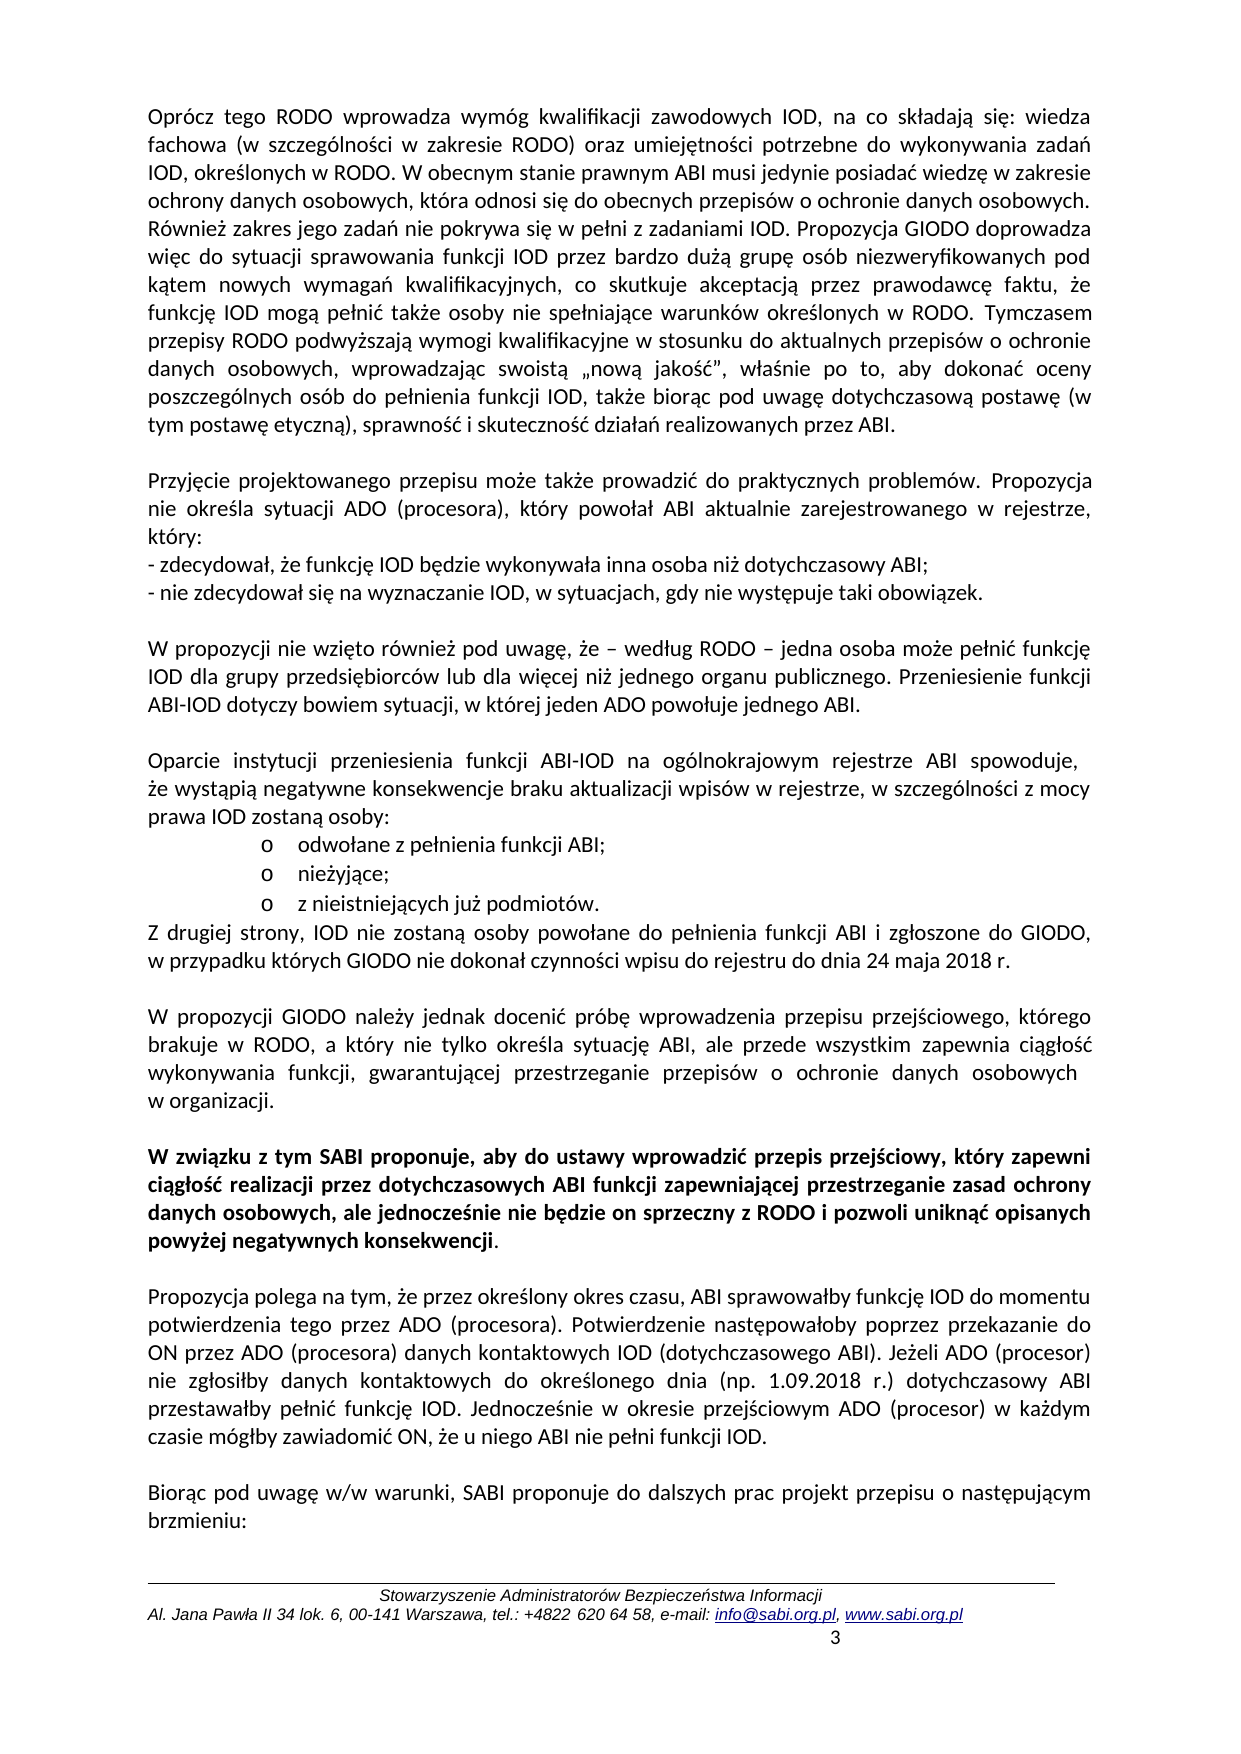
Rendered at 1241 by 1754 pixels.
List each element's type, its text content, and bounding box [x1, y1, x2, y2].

text Oprócz tego RODO wprowadza wymóg kwalifikacji zawodowych IOD, na co składają się: wiedza fachowa (w szczególności w zakresie RODO) oraz umiejętności potrzebne do wykonywania zadań IOD, określonych w RODO. W obecnym stanie prawnym ABI musi jedynie posiadać wiedzę w zakresie ochrony danych osobowych, która odnosi się do obecnych przepisów o ochronie danych osobowych. Również zakres jego zadań nie pokrywa się w pełni z zadaniami IOD. Propozycja GIODO doprowadza więc do sytuacji sprawowania funkcji IOD przez bardzo dużą grupę osób niezweryfikowanych pod kątem nowych wymagań kwalifikacyjnych, co skutkuje akceptacją przez prawodawcę faktu, że funkcję IOD mogą pełnić także osoby nie spełniające warunków określonych w RODO. Tymczasem przepisy RODO podwyższają wymogi kwalifikacyjne w stosunku do aktualnych przepisów o ochronie danych osobowych, wprowadzając swoistą „nową jakość”, właśnie po to, aby dokonać oceny poszczególnych osób do pełnienia funkcji IOD, także biorąc pod uwagę dotychczasową postawę (w tym postawę etyczną), sprawność i skuteczność działań realizowanych przez ABI. [148, 102, 1092, 438]
list odwołane z pełnienia funkcji ABI; [260, 830, 1092, 859]
text Przyjęcie projektowanego przepisu może także prowadzić do praktycznych problemów. Propozycja nie określa sytuacji ADO (procesora), który powołał ABI aktualnie zarejestrowanego w rejestrze, który: [148, 466, 1092, 550]
text W związku z tym SABI proponuje, aby do ustawy wprowadzić przepis przejściowy, który zapewni ciągłość realizacji przez dotychczasowych ABI funkcji zapewniającej przestrzeganie zasad ochrony danych osobowych, ale jednocześnie nie będzie on sprzeczny z RODO i pozwoli uniknąć opisanych powyżej negatywnych konsekwencji. [148, 1142, 1092, 1254]
text - nie zdecydował się na wyznaczanie IOD, w sytuacjach, gdy nie występuje taki obowiązek. [148, 578, 1092, 606]
list z nieistniejących już podmiotów. [260, 889, 1092, 918]
text Biorąc pod uwagę w/w warunki, SABI proponuje do dalszych prac projekt przepisu o następującym brzmieniu: [148, 1478, 1092, 1534]
text W propozycji nie wzięto również pod uwagę, że – według RODO – jedna osoba może pełnić funkcję IOD dla grupy przedsiębiorców lub dla więcej niż jednego organu publicznego. Przeniesienie funkcji ABI-IOD dotyczy bowiem sytuacji, w której jeden ADO powołuje jednego ABI. [148, 634, 1092, 718]
list nieżyjące; [260, 859, 1092, 889]
text Oparcie instytucji przeniesienia funkcji ABI-IOD na ogólnokrajowym rejestrze ABI spowoduje, że wystąpią negatywne konsekwencje braku aktualizacji wpisów w rejestrze, w szczególności z mocy prawa IOD zostaną osoby: [148, 746, 1092, 830]
text W propozycji GIODO należy jednak docenić próbę wprowadzenia przepisu przejściowego, którego brakuje w RODO, a który nie tylko określa sytuację ABI, ale przede wszystkim zapewnia ciągłość wykonywania funkcji, gwarantującej przestrzeganie przepisów o ochronie danych osobowych w organizacji. [148, 1002, 1092, 1114]
text - zdecydował, że funkcję IOD będzie wykonywała inna osoba niż dotychczasowy ABI; [148, 550, 1092, 578]
text Z drugiej strony, IOD nie zostaną osoby powołane do pełnienia funkcji ABI i zgłoszone do GIODO, w przypadku których GIODO nie dokonał czynności wpisu do rejestru do dnia 24 maja 2018 r. [148, 918, 1092, 974]
text Propozycja polega na tym, że przez określony okres czasu, ABI sprawowałby funkcję IOD do momentu potwierdzenia tego przez ADO (procesora). Potwierdzenie następowałoby poprzez przekazanie do ON przez ADO (procesora) danych kontaktowych IOD (dotychczasowego ABI). Jeżeli ADO (procesor) nie zgłosiłby danych kontaktowych do określonego dnia (np. 1.09.2018 r.) dotychczasowy ABI przestawałby pełnić funkcję IOD. Jednocześnie w okresie przejściowym ADO (procesor) w każdym czasie mógłby zawiadomić ON, że u niego ABI nie pełni funkcji IOD. [148, 1282, 1092, 1450]
